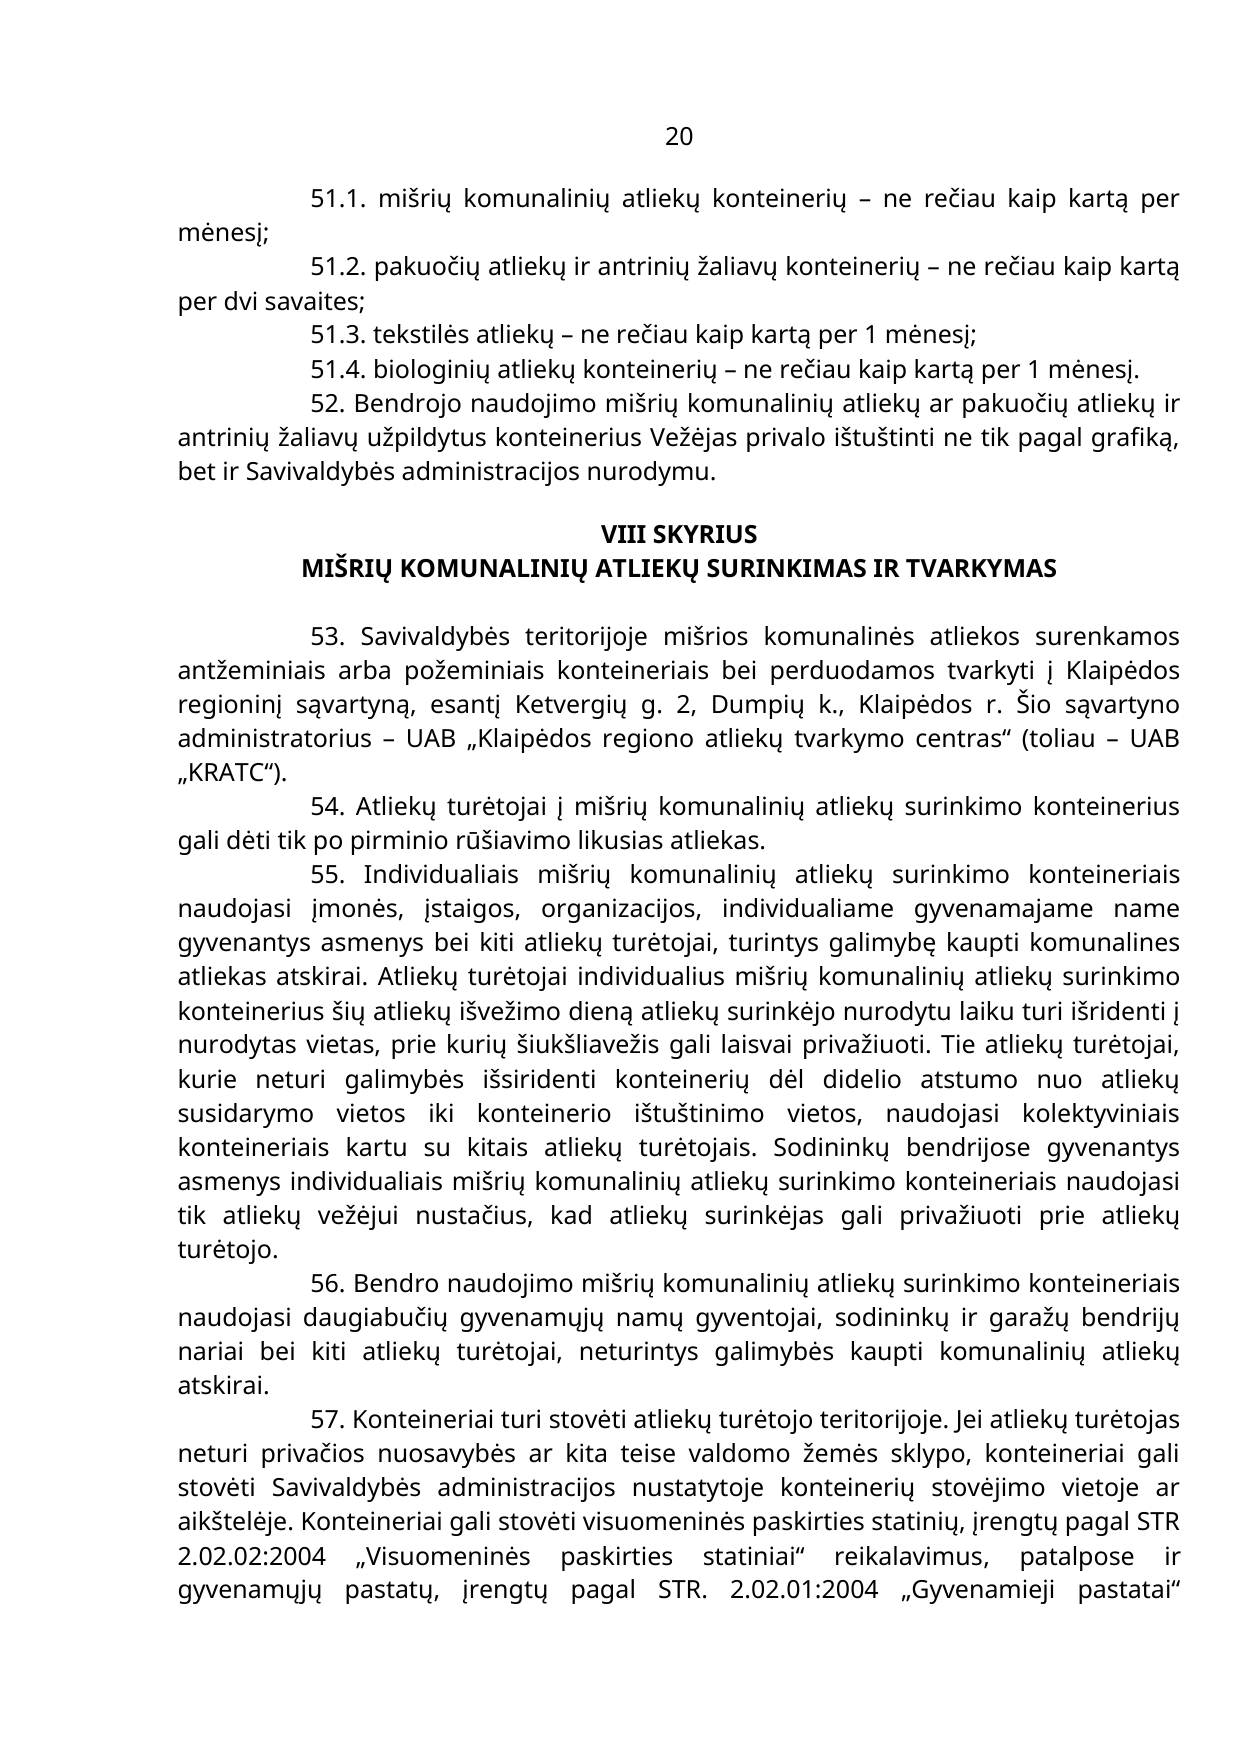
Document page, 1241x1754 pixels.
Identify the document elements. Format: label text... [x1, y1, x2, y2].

text 54. Atliekų turėtojai į mišrių komunalinių atliekų surinkimo konteinerius gali dėti tik po pirminio rūšiavimo likusias atliekas. [177, 789, 1181, 857]
text 56. Bendro naudojimo mišrių komunalinių atliekų surinkimo konteineriais naudojasi daugiabučių gyvenamųjų namų gyventojai, sodininkų ir garažų bendrijų nariai bei kiti atliekų turėtojai, neturintys galimybės kaupti komunalinių atliekų atskirai. [177, 1266, 1181, 1402]
text 52. Bendrojo naudojimo mišrių komunalinių atliekų ar pakuočių atliekų ir antrinių žaliavų užpildytus konteinerius Vežėjas privalo ištuštinti ne tik pagal grafiką, bet ir Savivaldybės administracijos nurodymu. [177, 385, 1181, 487]
text 55. Individualiais mišrių komunalinių atliekų surinkimo konteineriais naudojasi įmonės, įstaigos, organizacijos, individualiame gyvenamajame name gyvenantys asmenys bei kiti atliekų turėtojai, turintys galimybę kaupti komunalines atliekas atskirai. Atliekų turėtojai individualius mišrių komunalinių atliekų surinkimo konteinerius šių atliekų išvežimo dieną atliekų surinkėjo nurodytu laiku turi išridenti į nurodytas vietas, prie kurių šiukšliavežis gali laisvai privažiuoti. Tie atliekų turėtojai, kurie neturi galimybės išsiridenti konteinerių dėl didelio atstumo nuo atliekų susidarymo vietos iki konteinerio ištuštinimo vietos, naudojasi kolektyviniais konteineriais kartu su kitais atliekų turėtojais. Sodininkų bendrijose gyvenantys asmenys individualiais mišrių komunalinių atliekų surinkimo konteineriais naudojasi tik atliekų vežėjui nustačius, kad atliekų surinkėjas gali privažiuoti prie atliekų turėtojo. [177, 857, 1181, 1266]
text VIII SKYRIUS [177, 516, 1181, 550]
text 51.3. tekstilės atliekų – ne rečiau kaip kartą per 1 mėnesį; [177, 317, 1181, 351]
text MIŠRIŲ KOMUNALINIŲ ATLIEKŲ SURINKIMAS IR TVARKYMAS [177, 550, 1181, 584]
text 51.4. biologinių atliekų konteinerių – ne rečiau kaip kartą per 1 mėnesį. [177, 351, 1181, 385]
text 51.1. mišrių komunalinių atliekų konteinerių – ne rečiau kaip kartą per mėnesį; [177, 181, 1181, 249]
text 57. Konteineriai turi stovėti atliekų turėtojo teritorijoje. Jei atliekų turėtojas neturi privačios nuosavybės ar kita teise valdomo žemės sklypo, konteineriai gali stovėti Savivaldybės administracijos nustatytoje konteinerių stovėjimo vietoje ar aikštelėje. Konteineriai gali stovėti visuomeninės paskirties statinių, įrengtų pagal STR 2.02.02:2004 „Visuomeninės paskirties statiniai“ reikalavimus, patalpose ir gyvenamųjų pastatų, įrengtų pagal STR. 2.02.01:2004 „Gyvenamieji pastatai“ [177, 1402, 1181, 1606]
text 53. Savivaldybės teritorijoje mišrios komunalinės atliekos surenkamos antžeminiais arba požeminiais konteineriais bei perduodamos tvarkyti į Klaipėdos regioninį sąvartyną, esantį Ketvergių g. 2, Dumpių k., Klaipėdos r. Šio sąvartyno administratorius – UAB „Klaipėdos regiono atliekų tvarkymo centras“ (toliau – UAB „KRATC“). [177, 618, 1181, 789]
text 51.2. pakuočių atliekų ir antrinių žaliavų konteinerių – ne rečiau kaip kartą per dvi savaites; [177, 249, 1181, 317]
